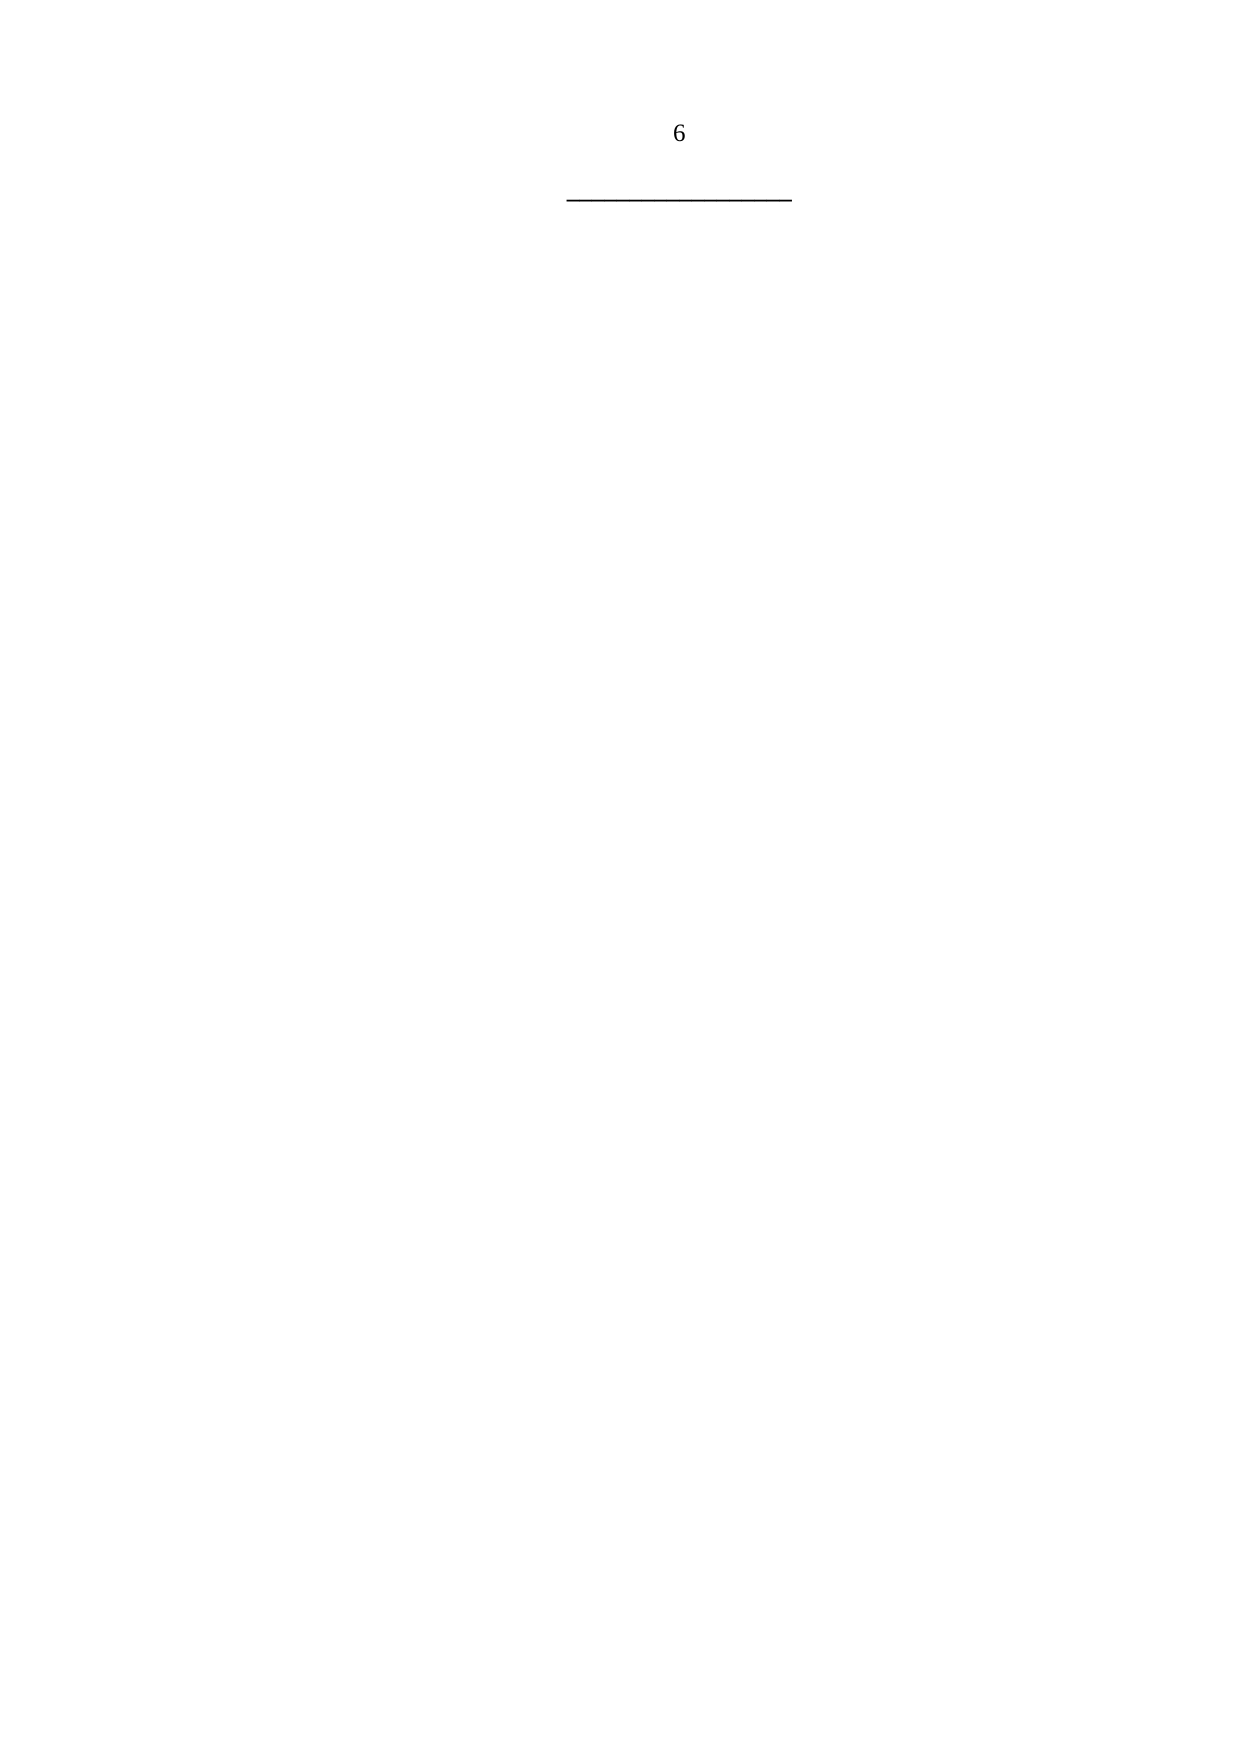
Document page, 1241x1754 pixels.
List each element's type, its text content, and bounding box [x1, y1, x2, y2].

text __________________ [177, 176, 1181, 204]
